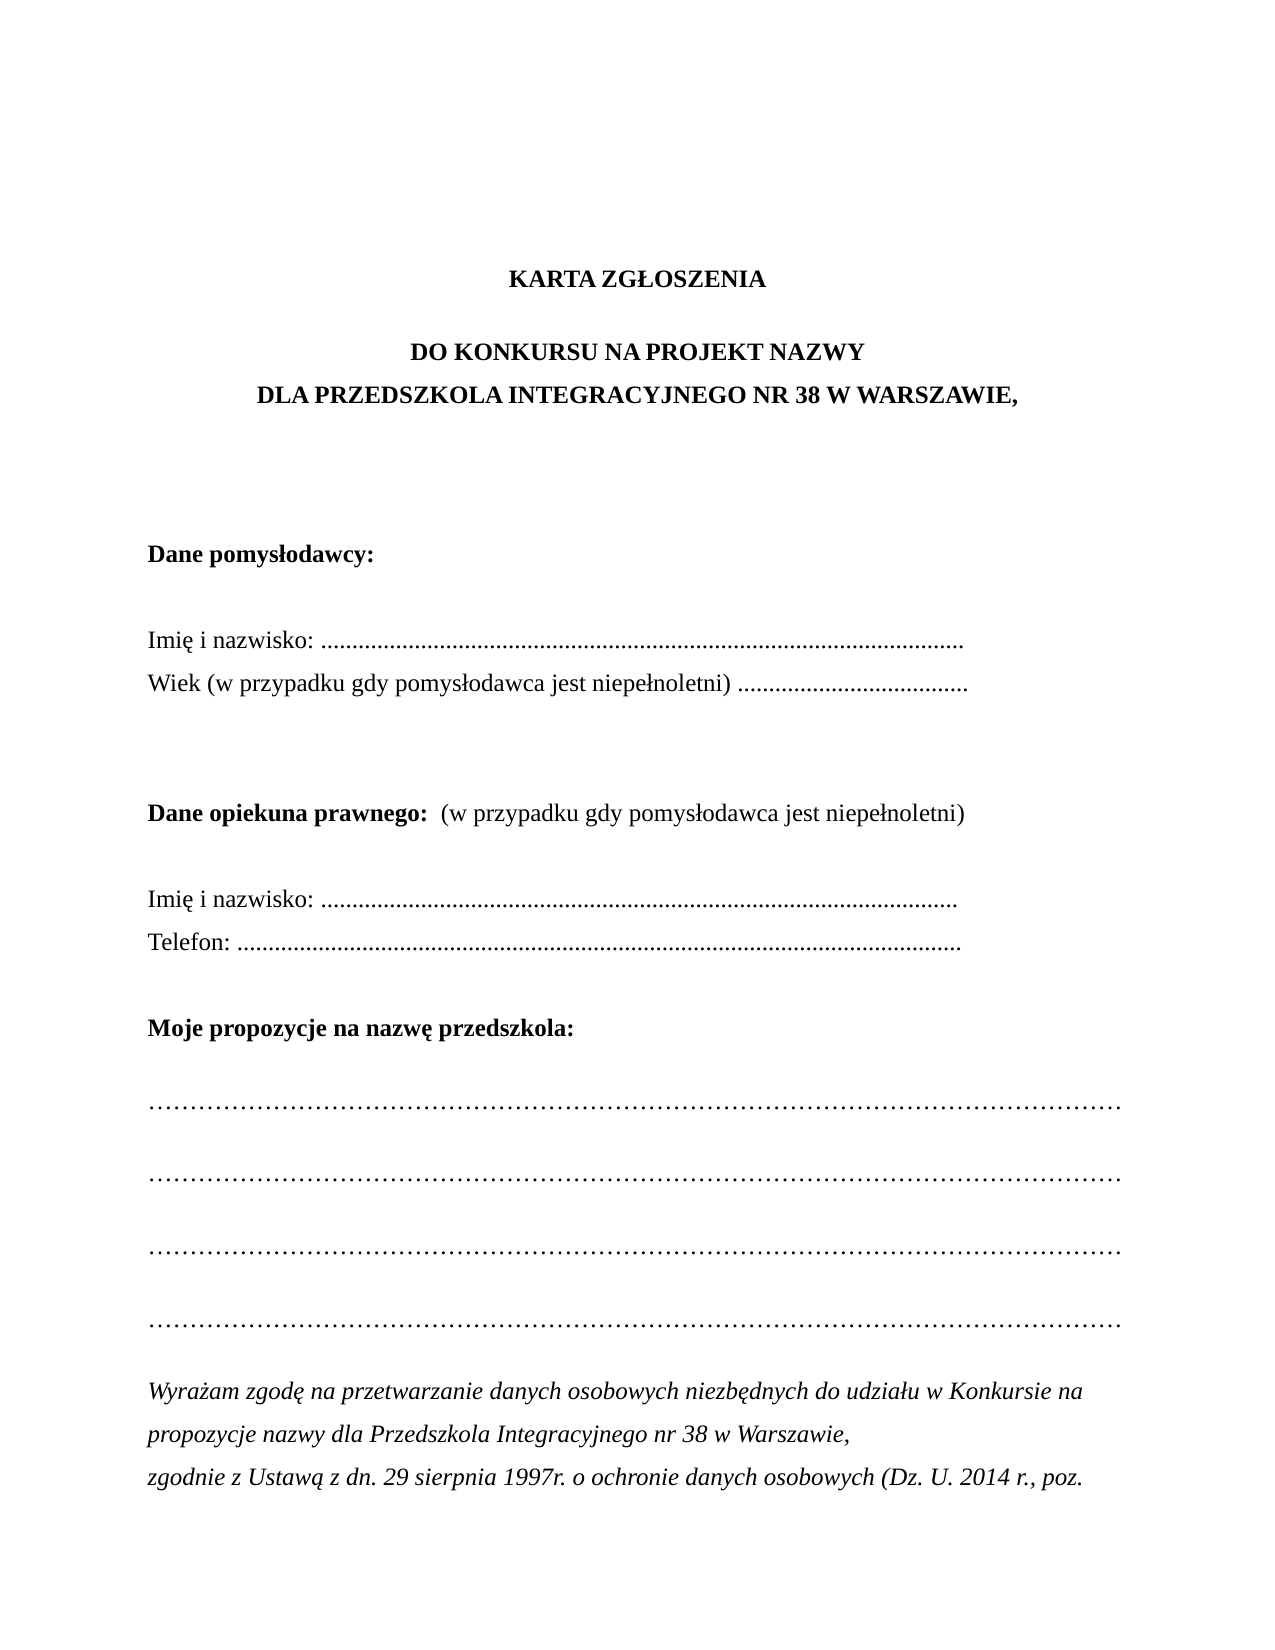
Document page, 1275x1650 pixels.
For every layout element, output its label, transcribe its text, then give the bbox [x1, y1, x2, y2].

text Dane pomysłodawcy: Imię i nazwisko: ....................................................................................................... Wiek (w przypadku gdy pomysłodawca jest niepełnoletni) ..................................... Dane opiekuna prawnego: (w przypadku gdy pomysłodawca jest niepełnoletni) Imię i nazwisko: ...................................................................................................... Telefon: .................................................................................................................... Moje propozycje na nazwę przedszkola: [147, 496, 1128, 1042]
text ……………………………………………………………………………………………………… [147, 1304, 1128, 1332]
text ……………………………………………………………………………………………………… [147, 1086, 1128, 1114]
text [147, 148, 1128, 220]
text KARTA ZGŁOSZENIA [147, 264, 1128, 293]
text ……………………………………………………………………………………………………… [147, 1231, 1128, 1260]
text DO KONKURSU NA PROJEKT NAZWY DLA PRZEDSZKOLA INTEGRACYJNEGO NR 38 W WARSZAWIE, [147, 337, 1128, 452]
text Wyrażam zgodę na przetwarzanie danych osobowych niezbędnych do udziału w Konkursie na propozycje nazwy dla Przedszkola Integracyjnego nr 38 w Warszawie, zgodnie z Ustawą z dn. 29 sierpnia 1997r. o ochronie danych osobowych (Dz. U. 2014 r., poz. [147, 1376, 1128, 1491]
text ……………………………………………………………………………………………………… [147, 1158, 1128, 1187]
